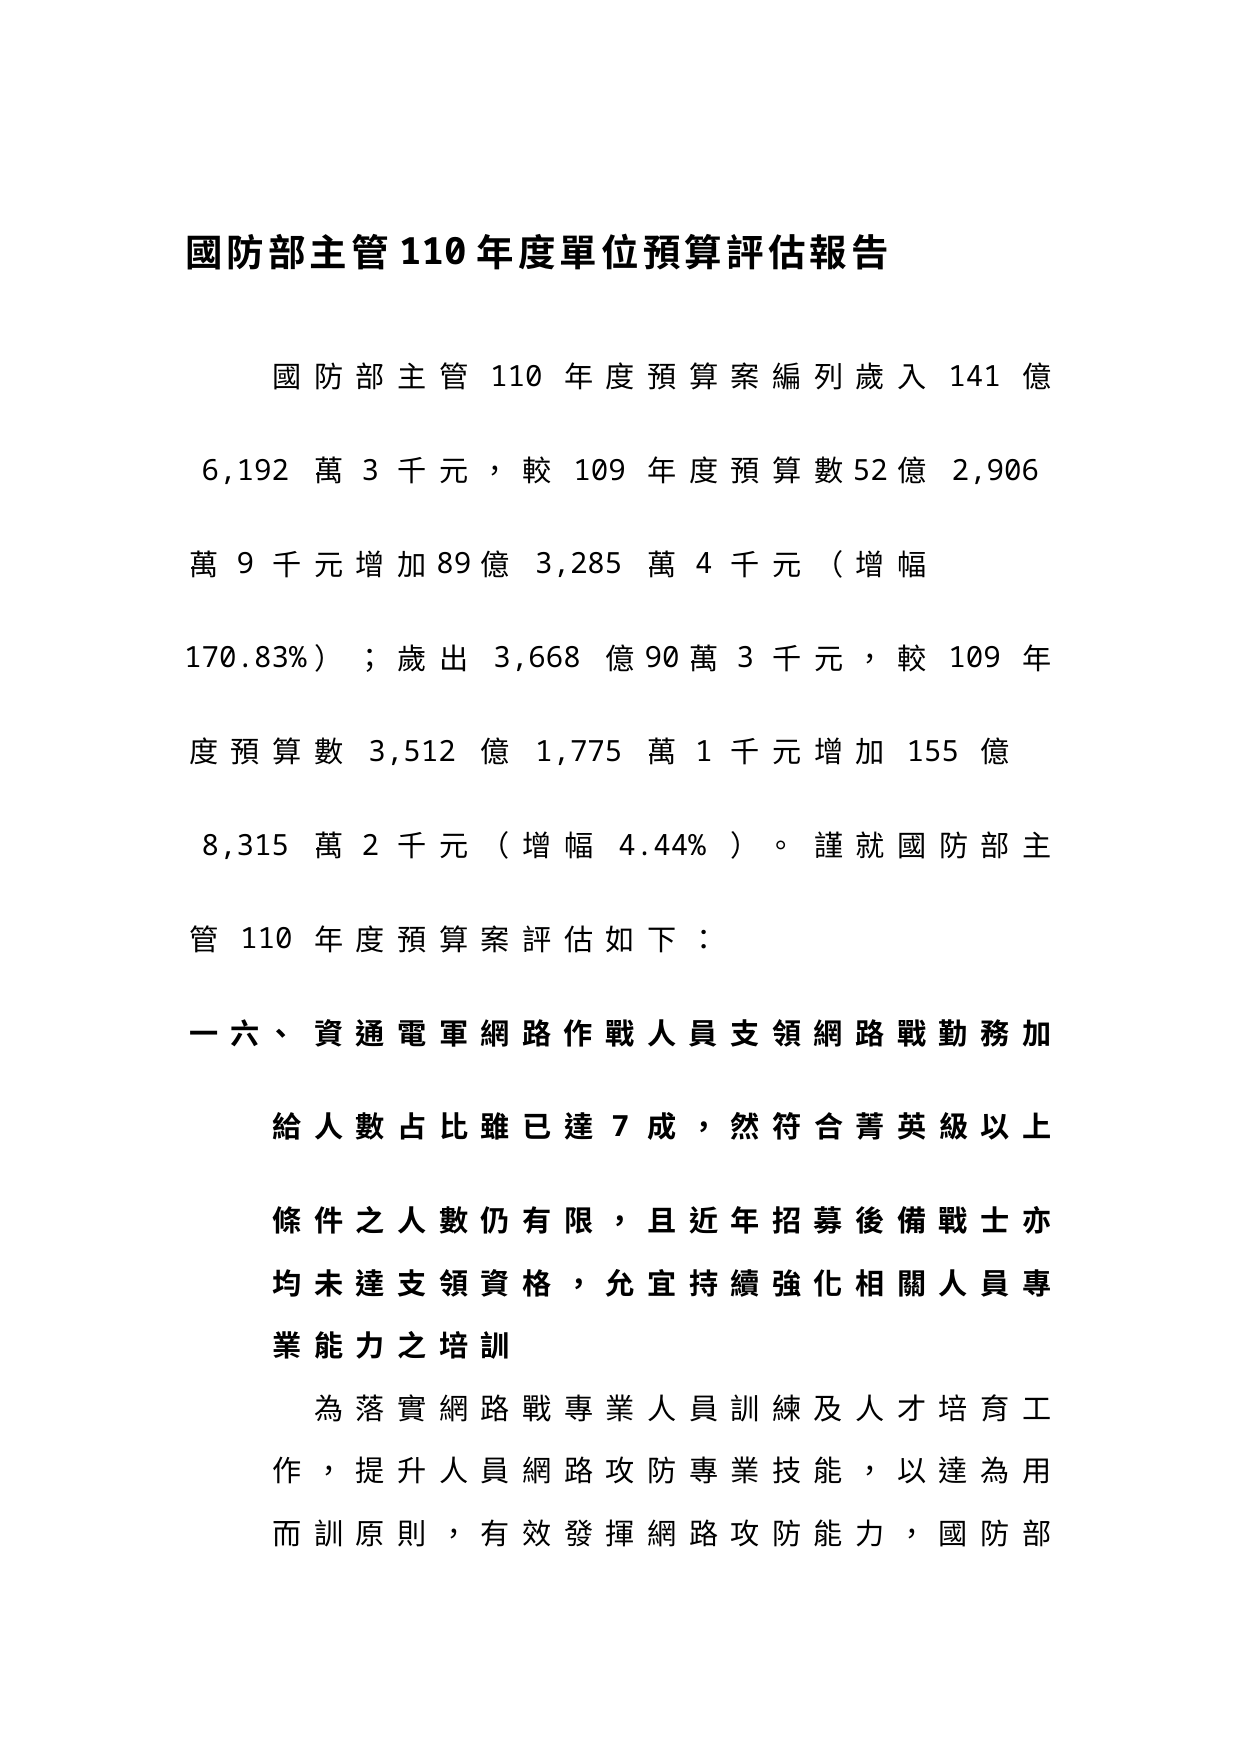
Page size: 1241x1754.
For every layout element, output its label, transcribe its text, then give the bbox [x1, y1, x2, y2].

text 一六、資通電軍網路作戰人員支領網路戰勤務加給人數占比雖已達7成，然符合菁英級以上條件之人數仍有限，且近年招募後備戰士亦均未達支領資格，允宜持續強化相關人員專業能力之培訓 [183, 990, 1058, 1365]
text 國防部主管110年度單位預算評估報告 [183, 177, 1058, 302]
text 國防部主管110年度預算案編列歲入141億6,192萬3千元，較109年度預算數52億2,906萬9千元增加89億3,285萬4千元（增幅170.83%）；歲出3,668億90萬3千元，較109年度預算數3,512億1,775萬1千元增加155億8,315萬2千元（增幅4.44%）。謹就國防部主管110年度預算案評估如下： [183, 302, 1058, 990]
text 為落實網路戰專業人員訓練及人才培育工作，提升人員網路攻防專業技能，以達為用而訓原則，有效發揮網路攻防能力，國防部 [242, 1365, 1058, 1552]
